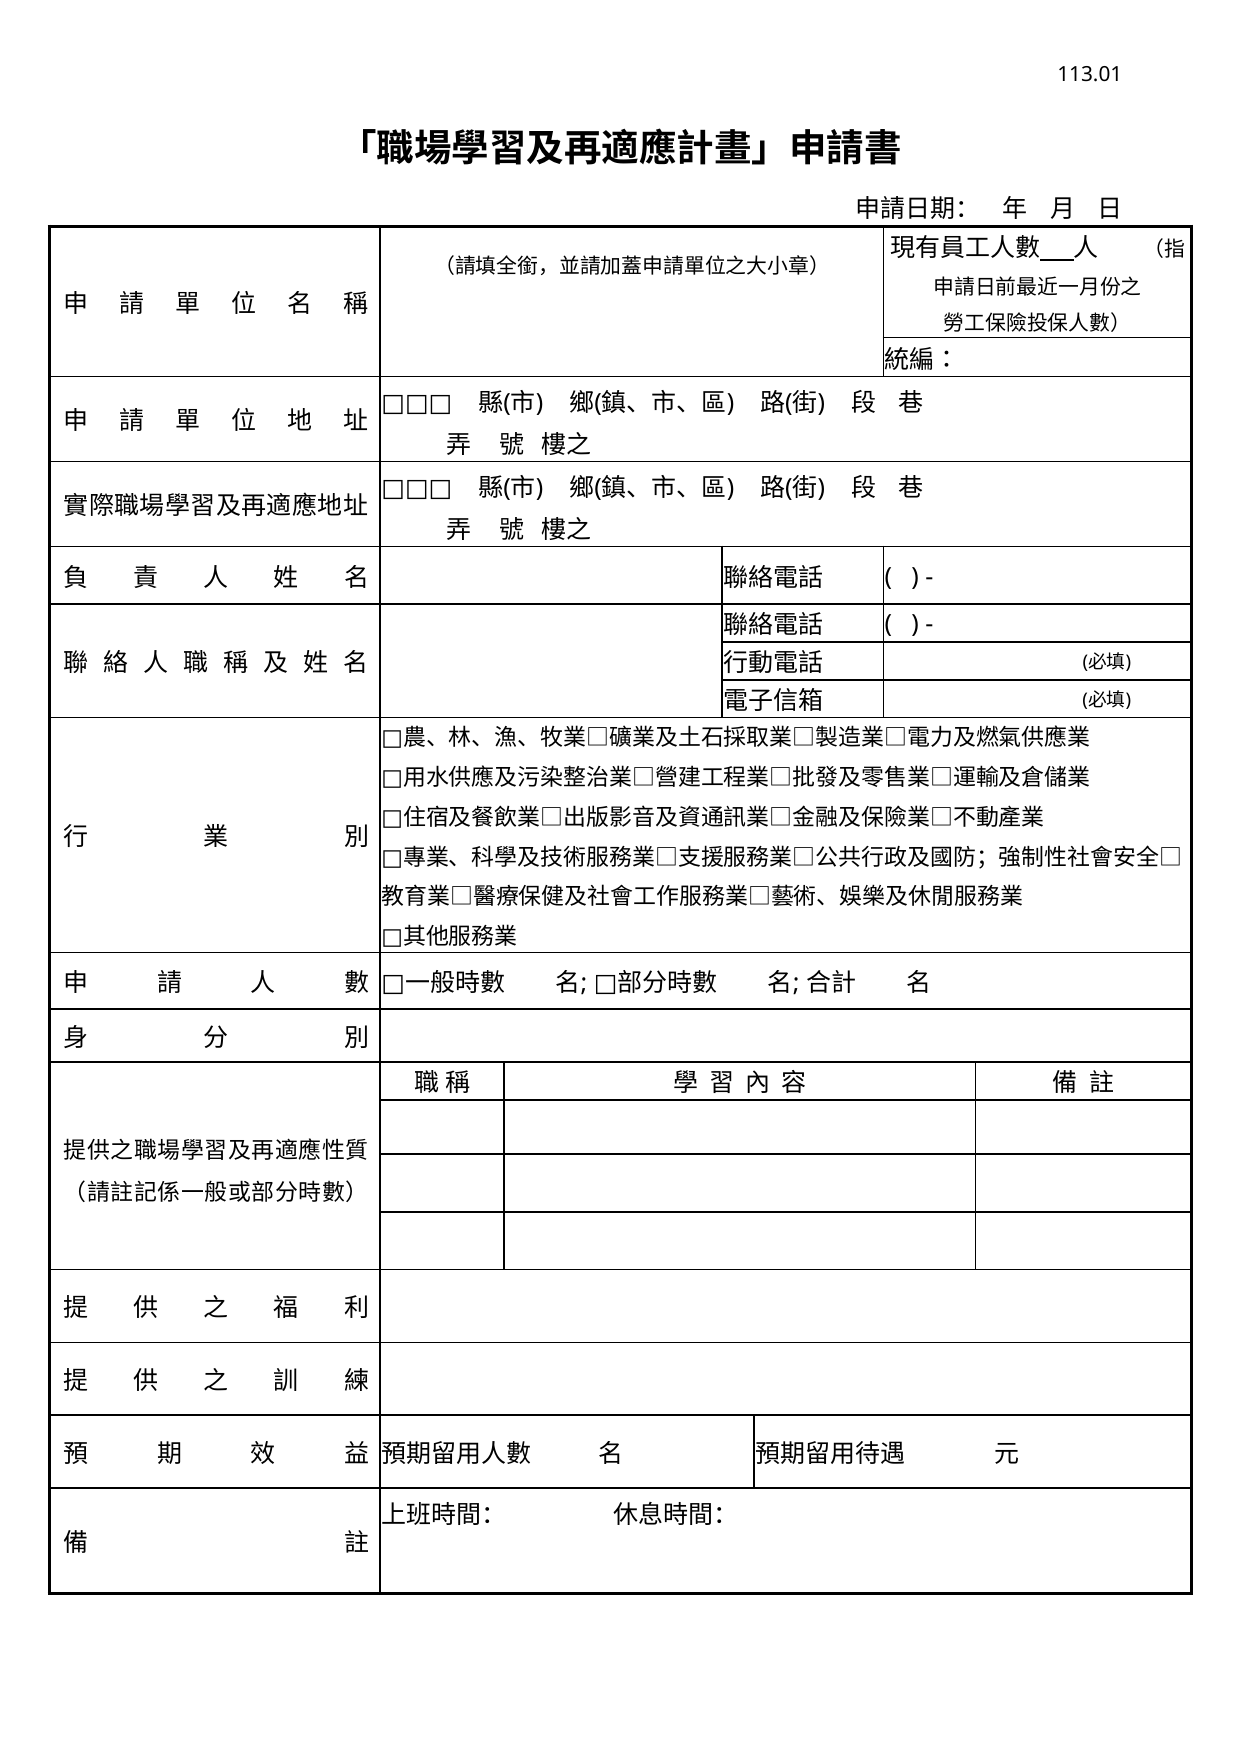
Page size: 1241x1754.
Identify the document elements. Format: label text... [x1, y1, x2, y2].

table_cell 電子信箱 [723, 681, 883, 717]
table_cell [976, 1155, 1190, 1211]
table_cell 行業別 [51, 718, 379, 951]
table_cell [381, 1101, 503, 1153]
table_cell [381, 1213, 503, 1268]
table_cell 提供之職場學習及再適應性質 （請註記係一般或部分時數） [51, 1063, 379, 1268]
table_cell 身分別 [51, 1010, 379, 1061]
table_cell [976, 1101, 1190, 1153]
table_cell ( ) - [884, 547, 1190, 603]
table_cell 學 習 內 容 [505, 1063, 975, 1099]
table_cell 提供之訓練 [51, 1343, 379, 1414]
table_cell [505, 1155, 975, 1211]
table_cell 實際職場學習及再適應地址 [51, 462, 379, 546]
table_cell □□□ 縣(市) 鄉(鎮、市、區) 路(街) 段 巷 弄 號 樓之 [381, 377, 1190, 461]
table_cell 提供之福利 [51, 1270, 379, 1341]
table_cell 預期效益 [51, 1416, 379, 1487]
table_cell 聯絡電話 [723, 547, 883, 603]
table_cell □一般時數 名; □部分時數 名; 合計 名 [381, 953, 1190, 1008]
table_cell [505, 1101, 975, 1153]
table_cell 聯絡電話 [723, 605, 883, 641]
table_cell 負責人姓名 [51, 547, 379, 603]
table_cell [381, 1010, 1190, 1061]
table_cell (必填) [884, 681, 1190, 717]
table_cell 行動電話 [723, 643, 883, 679]
table_cell [505, 1213, 975, 1268]
table_cell (必填) [884, 643, 1190, 679]
table_cell [381, 547, 721, 603]
table_cell [381, 1343, 1190, 1414]
table_cell 預期留用人數 名 [381, 1416, 753, 1487]
table_cell □□□ 縣(市) 鄉(鎮、市、區) 路(街) 段 巷 弄 號 樓之 [381, 462, 1190, 546]
table_cell 申請單位地址 [51, 377, 379, 461]
table_cell 統編： [884, 338, 1190, 376]
text 申請日期： 年 月 日 [118, 172, 1122, 224]
text 「職場學習及再適應計畫」申請書 [118, 118, 1122, 172]
table_cell ( ) - [884, 605, 1190, 641]
table_cell 職 稱 [381, 1063, 503, 1099]
table_cell [976, 1213, 1190, 1268]
table_cell [381, 1155, 503, 1211]
table_header （請填全銜，並請加蓋申請單位之大小章） [381, 228, 883, 376]
table_cell 聯絡人職稱及姓名 [51, 605, 379, 717]
table_cell 上班時間： 休息時間： [381, 1489, 1190, 1592]
table_cell [381, 1270, 1190, 1341]
table_header 現有員工人數 人 （指申請日前最近一月份之 勞工保險投保人數） [884, 228, 1190, 336]
table_cell 預期留用待遇 元 [755, 1416, 1190, 1487]
table_cell 備註 [51, 1489, 379, 1592]
table_cell 申請人數 [51, 953, 379, 1008]
table_cell □農、林、漁、牧業□礦業及土石採取業□製造業□電力及燃氣供應業 □用水供應及污染整治業□營建工程業□批發及零售業□運輸及倉儲業 □住宿及餐飲業□出版影音及資通訊業□金融及保險業□不動產業 □專業、科學及技術服務業□支援服務業□公共行政及國防；強制性社會安全□教育業□醫療保健及社會工作服務業□藝術、娛樂及休閒服務業 □其他服務業 [381, 718, 1190, 951]
table_cell 備 註 [976, 1063, 1190, 1099]
table_header 申請單位名稱 [51, 228, 379, 376]
table_cell [381, 605, 721, 717]
